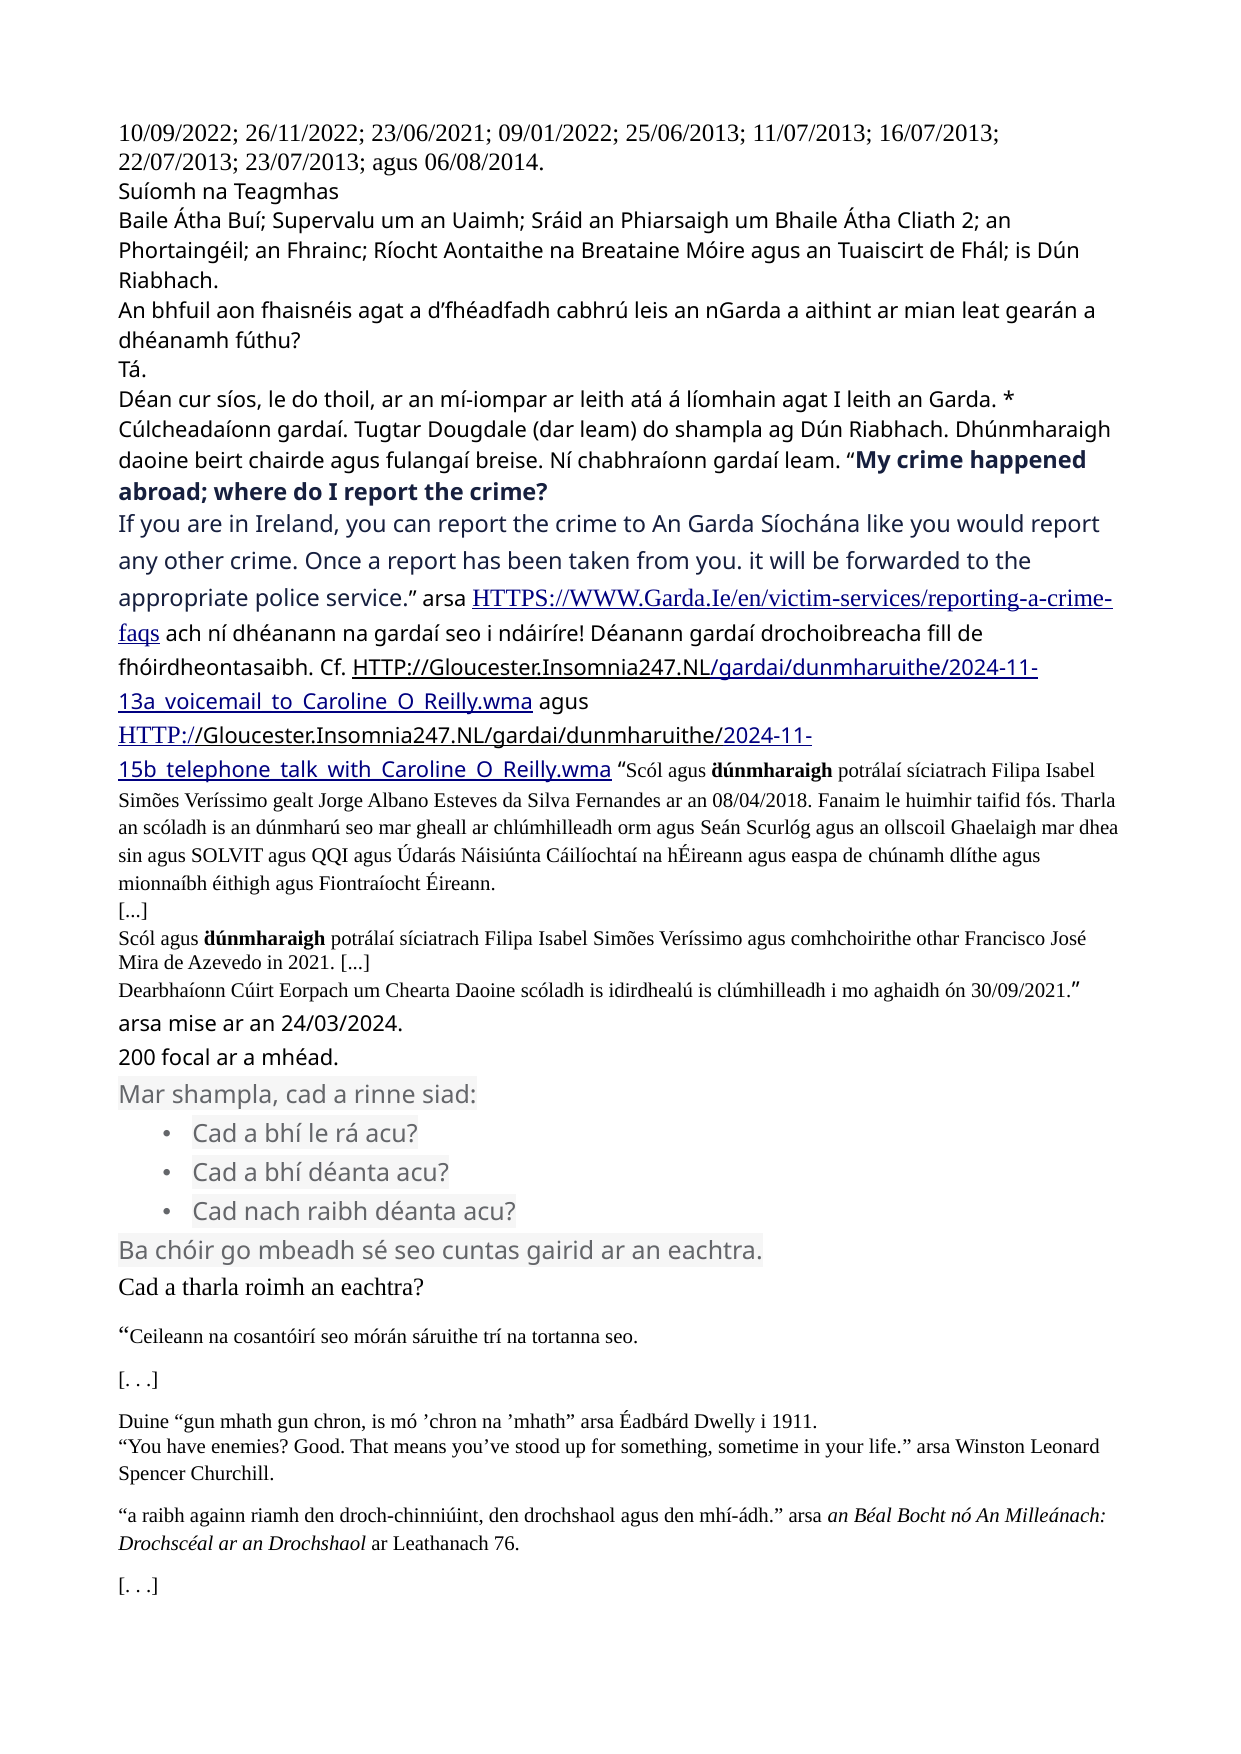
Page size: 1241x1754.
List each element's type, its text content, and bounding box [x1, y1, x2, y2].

text “You have enemies? Good. That means you’ve stood up for something, sometime in your life.” arsa Winston Leonard Spencer Churchill. [118, 1433, 1122, 1485]
text [...] [118, 898, 1122, 922]
text “Ceileann na cosantóirí seo mórán sáruithe trí na tortanna seo. [118, 1320, 1122, 1348]
text Dearbhaíonn Cúirt Eorpach um Chearta Daoine scóladh is idirdhealú is clúmhilleadh i mo aghaidh ón 30/09/2021.” arsa mise ar an 24/03/2024. [118, 974, 1122, 1038]
text If you are in Ireland, you can report the crime to An Garda Síochána like you would report any other crime. Once a report has been taken from you. it will be forwarded to the appropriate police service.” arsa HTTPS://WWW.Garda.Ie/en/victim-services/reporting-a-crime-faqs ach ní dhéanann na gardaí seo i ndáiríre! Déanann gardaí drochoibreacha fill de fhóirdheontasaibh. Cf. HTTP://Gloucester.Insomnia247.NL/gardai/dunmharuithe/2024-11-13a_voicemail_to_Caroline_O_Reilly.wma agus HTTP://Gloucester.Insomnia247.NL/gardai/dunmharuithe/2024-11-15b_telephone_talk_with_Caroline_O_Reilly.wma “Scól agus ḋúnmharaigh potrálaí síciatrach Filipa Isabel Simões Veríssimo gealt Jorge Albano Esteves da Silva Fernandes ar an 08/04/2018. Fanaim le huimhir taifid fós. Tharla an scóladh is an dúnmharú seo mar gheall ar chlúmhilleadh orm agus Seán Scurlóg agus an ollscoil Ghaelaigh mar dhea sin agus SOLVIT agus QQI agus Údarás Náisiúnta Cáilíochtaí na hÉireann agus easpa de chúnamh dlíthe agus mionnaíbh éithigh agus Fiontraíocht Éireann. [118, 508, 1122, 894]
text Scól agus ḋúnmharaigh potrálaí síciatrach Filipa Isabel Simões Veríssimo agus comhchoirithe othar Francisco José Mira de Azevedo in 2021. [...] [118, 926, 1122, 974]
text [. . .] [118, 1573, 1122, 1597]
text Tá. [118, 354, 1122, 384]
text “a raibh againn riamh den droch-chinniúint, den drochshaol agus den mhí-ádh.” arsa an Béal Bocht nó An Milleánach: Drochscéal ar an Drochshaol ar Leathanach 76. [118, 1503, 1122, 1555]
text Déan cur síos, le do thoil, ar an mí-iompar ar leith atá á líomhain agat I leith an Garda. * [118, 384, 1122, 414]
text 200 focal ar a mhéad. [118, 1042, 1122, 1072]
list Cad a bhí déanta acu? [162, 1154, 1122, 1189]
text Duine “gun mhath gun chron, is mó ’chron na ’mhath” arsa Éadbárd Dwelly i 1911. [118, 1409, 1122, 1433]
text Cad a tharla roimh an eachtra? [118, 1272, 1122, 1301]
text Cúlcheadaíonn gardaí. Tugtar Dougdale (dar leam) do shampla ag Dún Riabhach. Dhúnmharaigh daoine beirt chairde agus fulangaí breise. Ní chabhraíonn gardaí leam. “My crime happened abroad; where do I report the crime? [118, 414, 1122, 508]
text Ba chóir go mbeadh sé seo cuntas gairid ar an eachtra. [118, 1233, 1122, 1267]
text An bhfuil aon fhaisnéis agat a d’fhéadfadh cabhrú leis an nGarda a aithint ar mian leat gearán a dhéanamh fúthu? [118, 295, 1122, 354]
text Mar shampla, cad a rinne siad: [118, 1076, 1122, 1110]
text 10/09/2022; 26/11/2022; 23/06/2021; 09/01/2022; 25/06/2013; 11/07/2013; 16/07/2013; 22/07/2013; 23/07/2013; agus 06/08/2014. [118, 118, 1122, 176]
list Cad a bhí le rá acu? [162, 1115, 1122, 1149]
text [. . .] [118, 1367, 1122, 1391]
text Suíomh na Teagmhas [118, 176, 1122, 205]
list Cad nach raibh déanta acu? [162, 1194, 1122, 1228]
text Baile Átha Buí; Supervalu um an Uaimh; Sráid an Phiarsaigh um Bhaile Átha Cliath 2; an Phortaingéil; an Fhrainc; Ríocht Aontaithe na Breataine Móire agus an Tuaiscirt de Fhál; is Dún Riabhach. [118, 205, 1122, 295]
